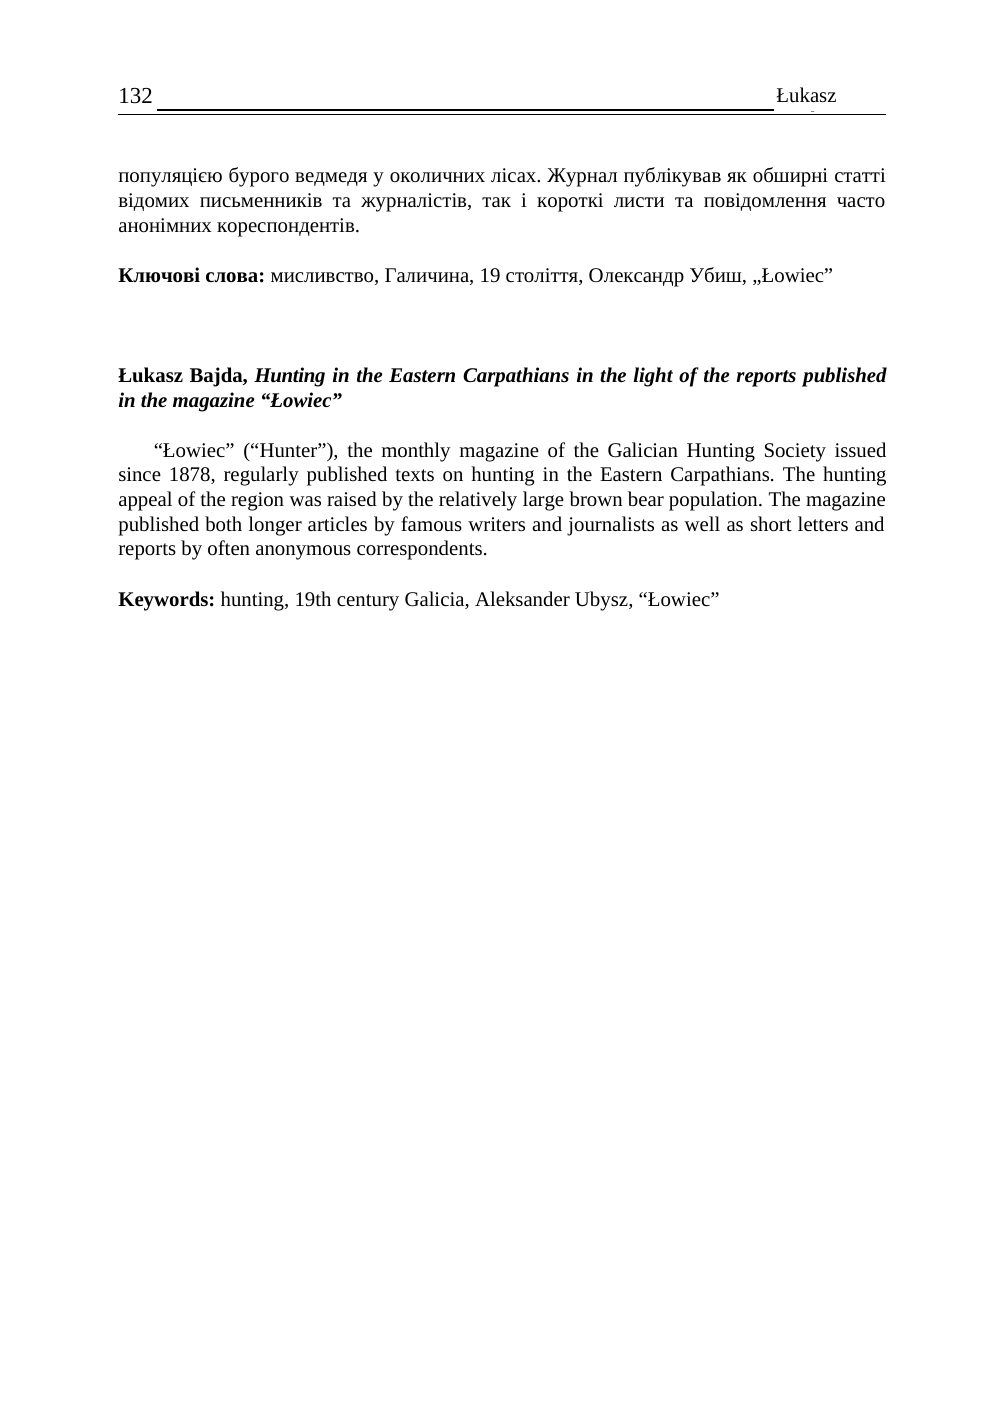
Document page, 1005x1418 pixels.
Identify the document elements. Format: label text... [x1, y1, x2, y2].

text Łukasz Bajda, Hunting in the Eastern Carpathians in the light of the reports published in the magazine “Łowiec” [118, 363, 886, 412]
text Ключові слова: мисливство, Галичина, 19 століття, Олександр Убиш, „Łowiec” [118, 263, 898, 287]
text популяцією бурого ведмедя у околичних лісах. Журнал публікував як обширні статті відомих письменників та журналістів, так і короткі листи та повідомлення часто анонімних кореспондентів. [118, 163, 886, 237]
text “Łowiec” (“Hunter”), the monthly magazine of the Galician Hunting Society issued since 1878, regularly published texts on hunting in the Eastern Carpathians. The hunting appeal of the region was raised by the relatively large brown bear population. The magazine published both longer articles by famous writers and journalists as well as short letters and reports by often anonymous correspondents. [118, 437, 886, 560]
text Keywords: hunting, 19th century Galicia, Aleksander Ubysz, “Łowiec” [118, 586, 898, 611]
